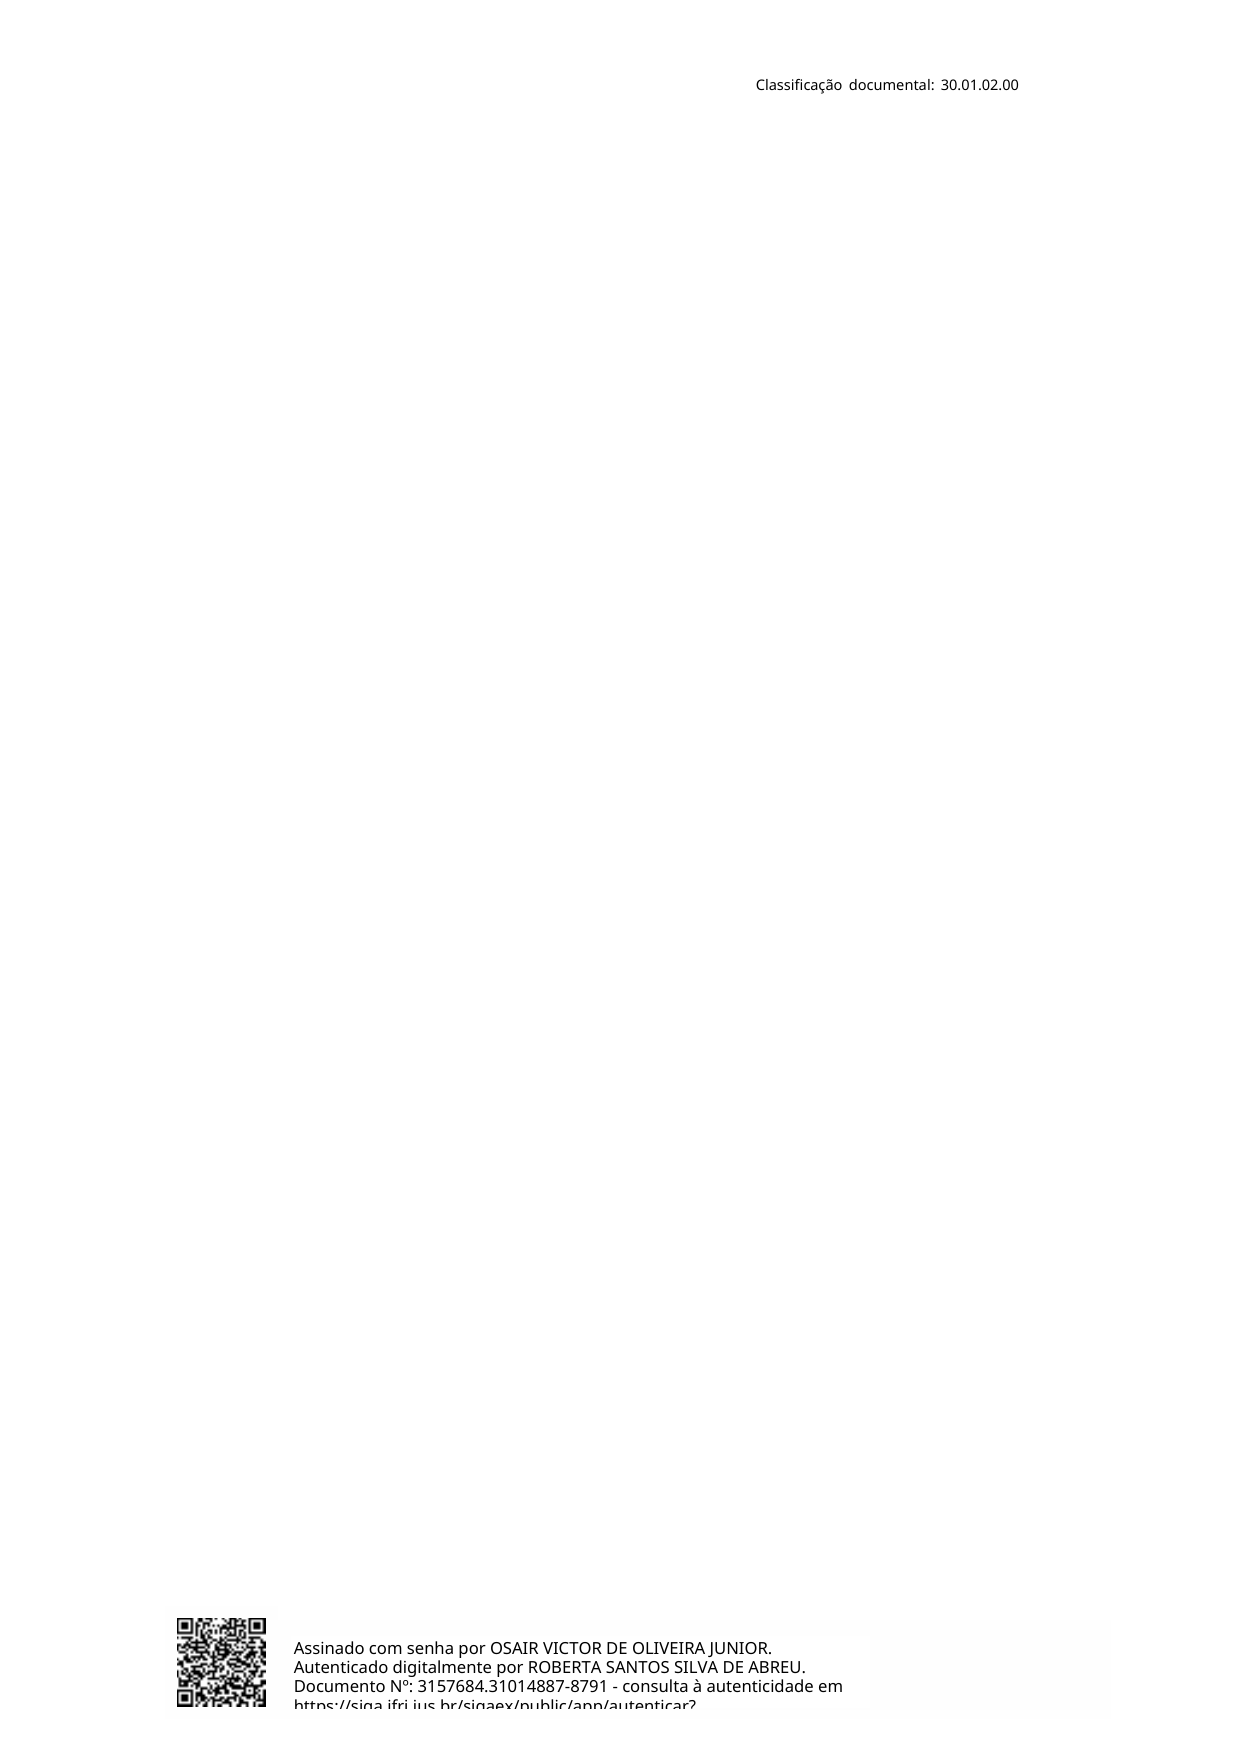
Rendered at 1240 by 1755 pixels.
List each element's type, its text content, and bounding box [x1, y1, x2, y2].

text Classificação documental: 30.01.02.00 [756, 75, 1208, 95]
